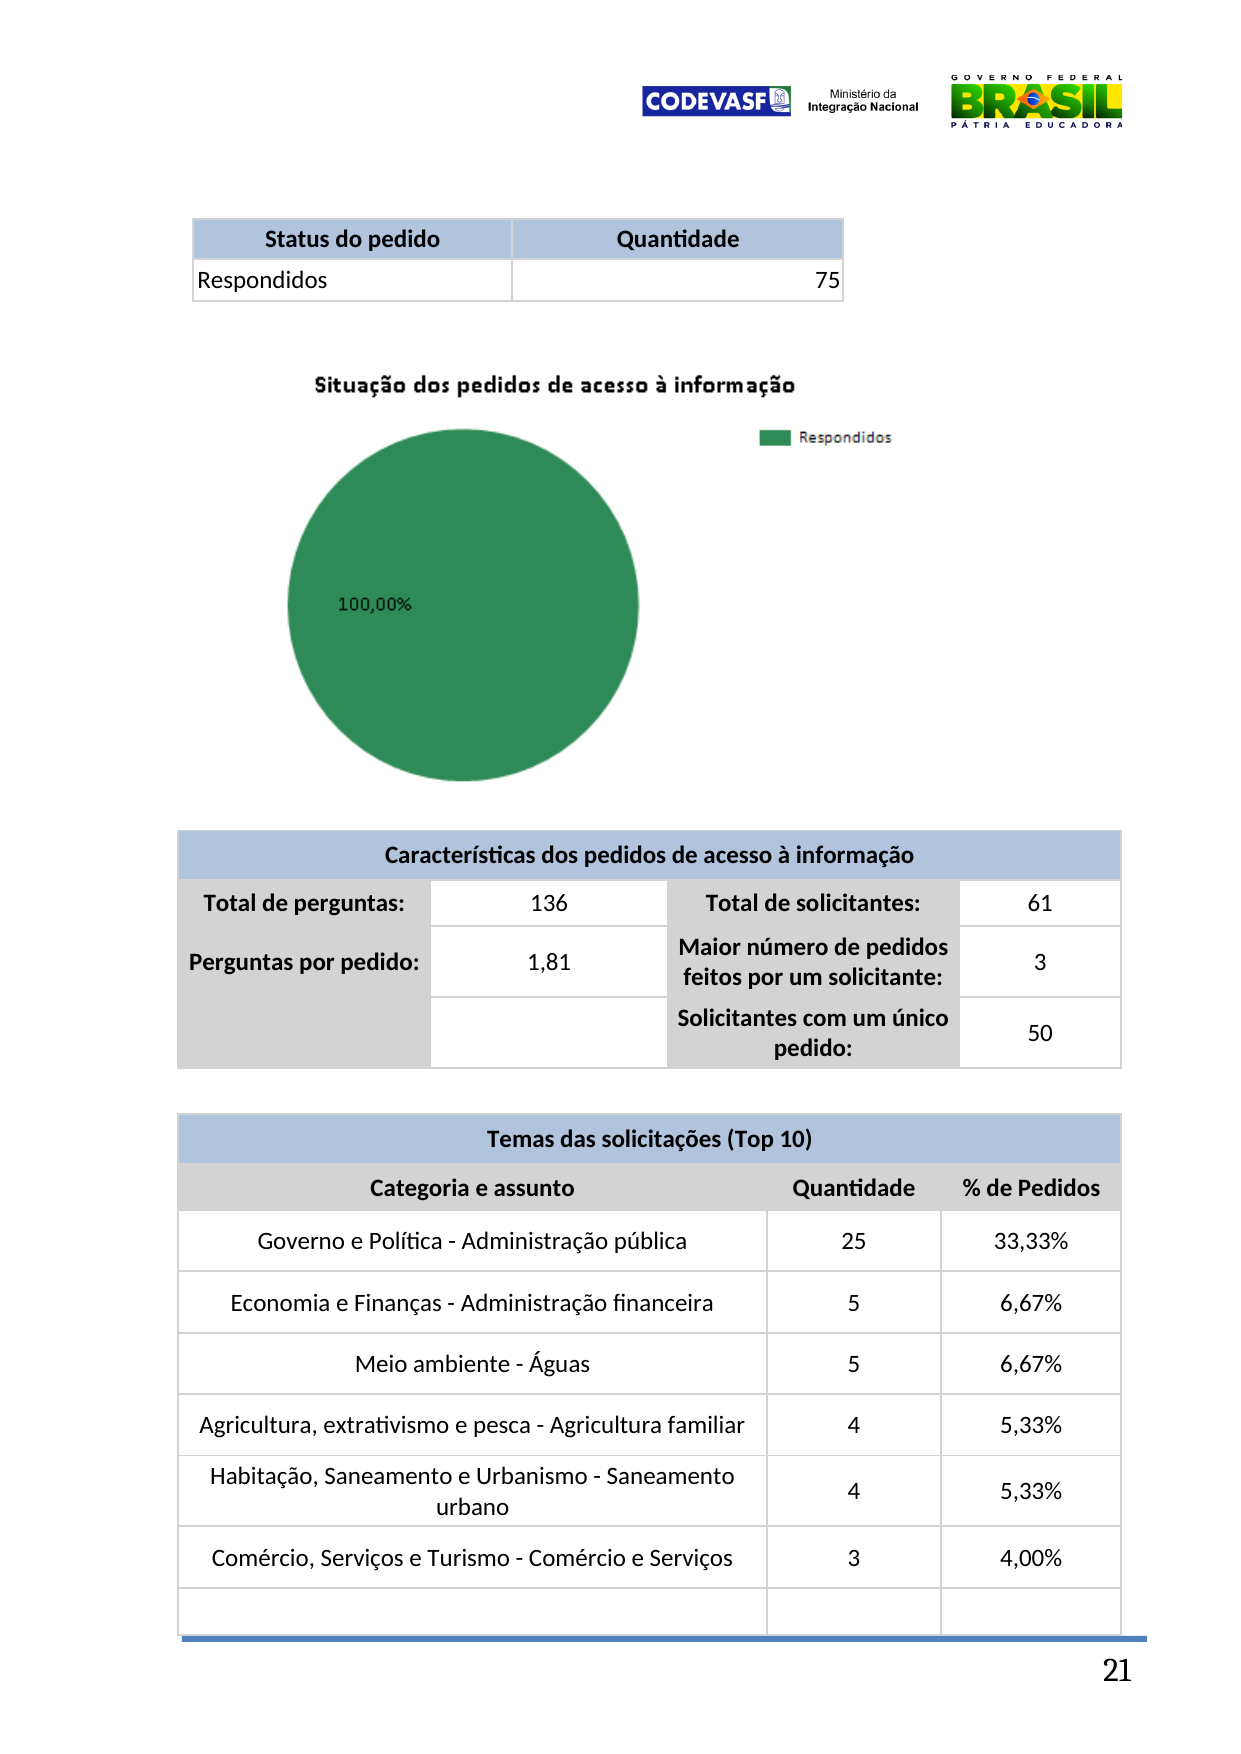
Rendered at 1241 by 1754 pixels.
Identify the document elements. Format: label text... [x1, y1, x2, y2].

table_cell [476, 1069, 515, 1113]
table_cell 50 [960, 998, 1120, 1067]
table_cell Maior número de pedidos feitos por um solicitante: [669, 927, 958, 996]
table_cell [544, 1069, 626, 1113]
table_cell Habitação, Saneamento e Urbanismo - Saneamento urbano [179, 1456, 766, 1525]
table_cell [843, 177, 1122, 218]
table_cell 4,00% [942, 1527, 1120, 1587]
table_cell [844, 218, 1122, 302]
table_cell [215, 177, 392, 218]
table_header Temas das solicitações (Top 10) [179, 1115, 1120, 1163]
table_cell [387, 1069, 476, 1113]
table_cell [635, 177, 641, 218]
table_cell 3 [768, 1527, 940, 1587]
table_cell Governo e Política - Administração pública [179, 1211, 766, 1270]
table_cell [208, 1069, 387, 1113]
table_cell Total de solicitantes: [669, 881, 958, 925]
table_cell 6,67% [942, 1334, 1120, 1393]
table_cell 5 [768, 1272, 940, 1332]
table_cell [481, 177, 519, 218]
table_cell Respondidos [194, 260, 511, 300]
table_cell [182, 218, 187, 302]
table_cell [187, 177, 192, 218]
table_cell [942, 1589, 1120, 1634]
table_cell Meio ambiente - Águas [179, 1334, 766, 1393]
table_cell [192, 177, 203, 218]
table_cell Economia e Finanças - Administração financeira [179, 1272, 766, 1332]
table_cell [182, 1069, 187, 1113]
table_cell [768, 1589, 940, 1634]
table_cell 3 [960, 927, 1120, 996]
table_cell [187, 218, 192, 302]
table_cell Comércio, Serviços e Turismo - Comércio e Serviços [179, 1527, 766, 1587]
table_cell [177, 177, 182, 218]
table_cell 136 [431, 881, 667, 925]
table_cell 6,67% [942, 1272, 1120, 1332]
table_cell 5,33% [942, 1456, 1120, 1525]
table_cell [631, 1069, 638, 1113]
table_cell [182, 177, 187, 218]
table_cell Solicitantes com um único pedido: [669, 998, 958, 1067]
table_cell [203, 177, 215, 218]
table_cell 5,33% [942, 1395, 1120, 1454]
table_cell [179, 1589, 766, 1634]
table_cell 4 [768, 1456, 940, 1525]
table_cell 4 [768, 1395, 940, 1454]
table_cell Categoria e assunto [179, 1165, 766, 1209]
table_header Características dos pedidos de acesso à informação [179, 831, 1120, 879]
table_header Status do pedido [194, 220, 511, 258]
table_cell [825, 177, 843, 218]
table_cell [841, 1069, 1122, 1113]
table_cell [196, 1069, 208, 1113]
table_cell [392, 177, 481, 218]
table_cell Quantidade [768, 1165, 940, 1209]
table_cell 25 [768, 1211, 940, 1270]
table_cell [187, 1069, 196, 1113]
table_cell [638, 1069, 823, 1113]
table_cell [179, 998, 430, 1067]
table_cell [177, 218, 182, 302]
table_cell % de Pedidos [942, 1165, 1120, 1209]
table_cell [626, 1069, 631, 1113]
table_cell [177, 1069, 182, 1113]
table_cell [431, 998, 667, 1067]
table_cell 61 [960, 881, 1120, 925]
table_cell 33,33% [942, 1211, 1120, 1270]
picture [642, 75, 1123, 128]
table_cell 5 [768, 1334, 940, 1393]
table_cell [549, 177, 630, 218]
table_cell [515, 1069, 544, 1113]
table_cell [641, 177, 825, 218]
table_cell [630, 177, 635, 218]
table_cell Perguntas por pedido: [179, 927, 430, 996]
table_cell Agricultura, extrativismo e pesca - Agricultura familiar [179, 1395, 766, 1454]
table_cell 75 [513, 260, 842, 300]
table_cell [520, 177, 548, 218]
table_cell 1,81 [431, 927, 667, 996]
table_cell [823, 1069, 841, 1113]
table_header Quantidade [513, 220, 842, 258]
table_cell Total de perguntas: [179, 881, 430, 925]
picture [177, 353, 935, 805]
